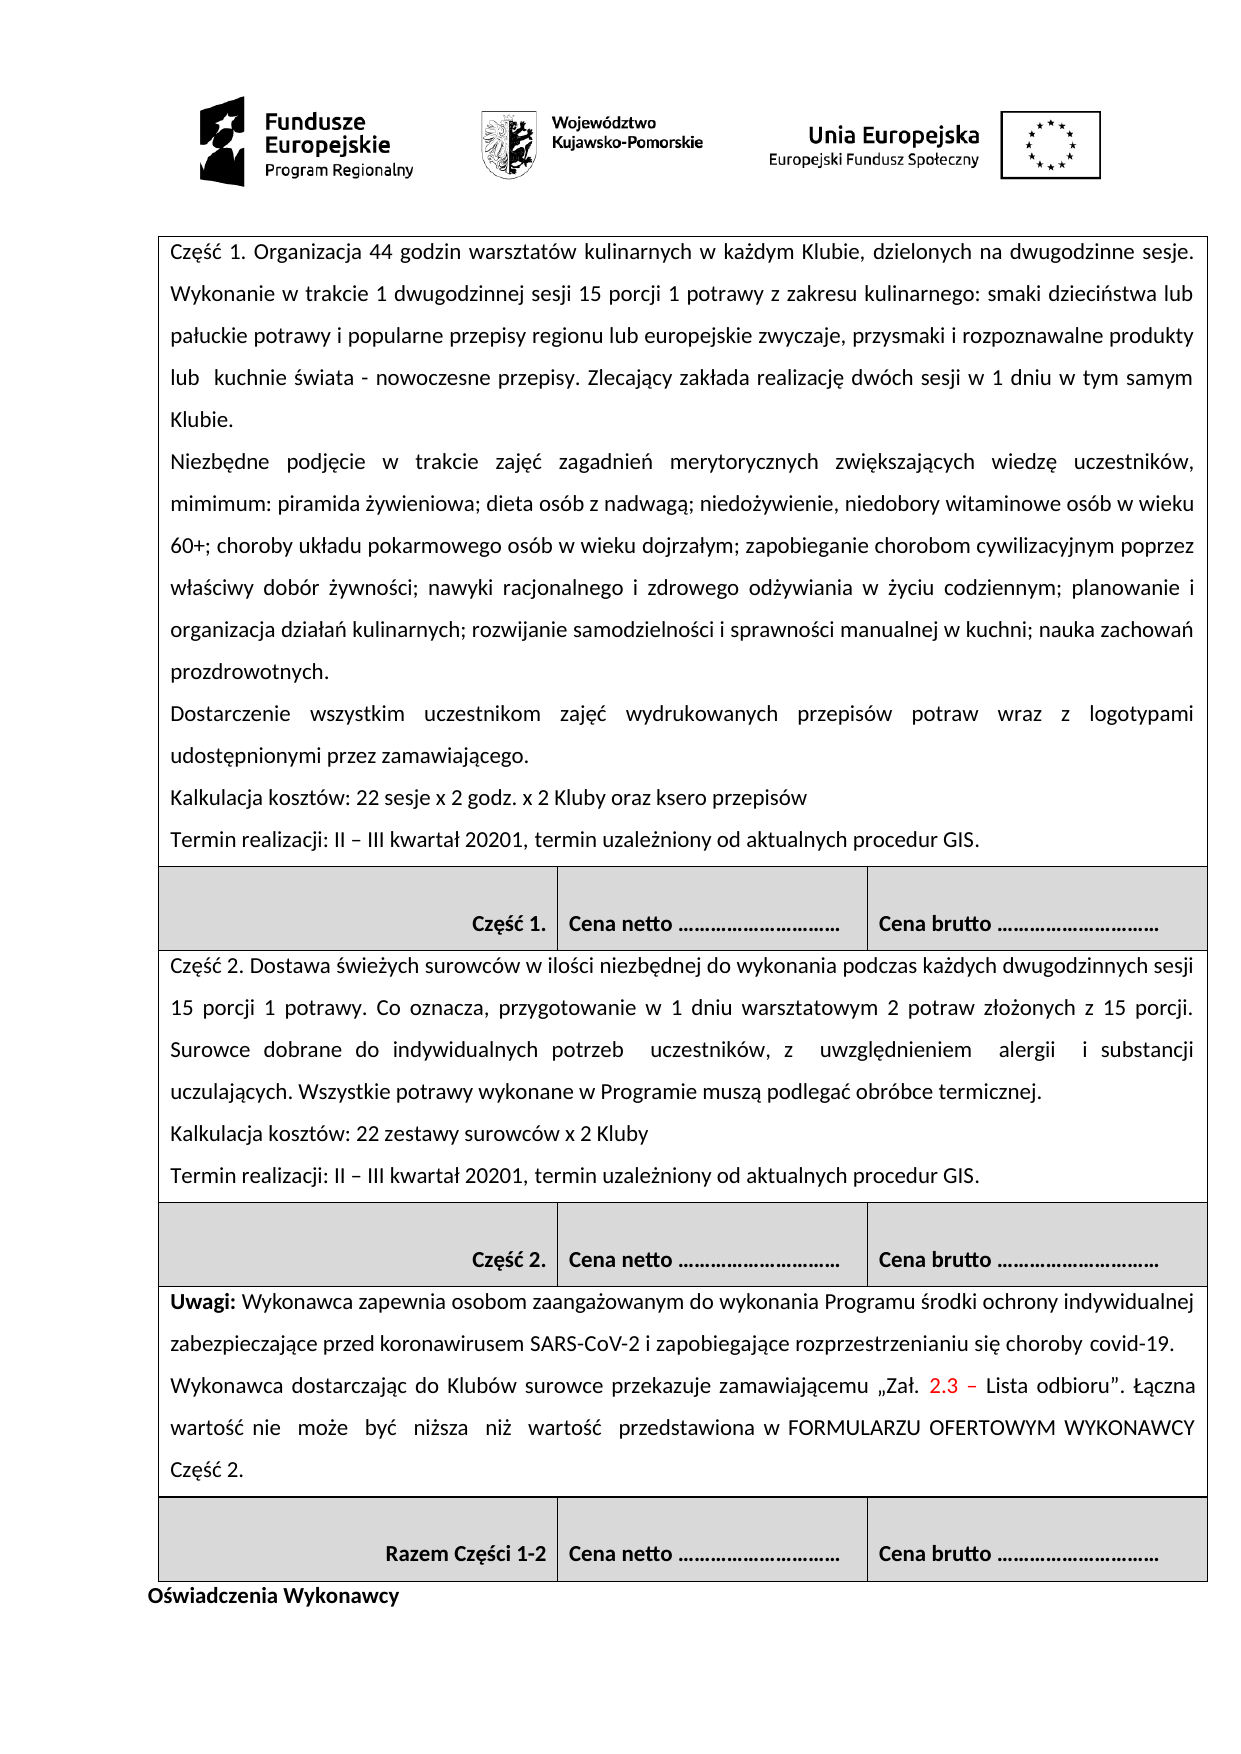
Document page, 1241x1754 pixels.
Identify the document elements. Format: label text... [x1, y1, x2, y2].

table_cell Cena brutto ………………………… [868, 1203, 1207, 1286]
table_cell Cena brutto ………………………… [868, 1498, 1207, 1581]
table_cell Część 1. [159, 867, 557, 950]
table_cell Część 2. Dostawa świeżych surowców w ilości niezbędnej do wykonania podczas każdych dwugodzinnych sesji 15 porcji 1 potrawy. Co oznacza, przygotowanie w 1 dniu warsztatowym 2 potraw złożonych z 15 porcji. Surowce dobrane do indywidualnych potrzeb uczestników, z uwzględnieniem alergii i substancji uczulających. Wszystkie potrawy wykonane w Programie muszą podlegać obróbce termicznej. Kalkulacja kosztów: 22 zestawy surowców x 2 Kluby Termin realizacji: II – III kwartał 20201, termin uzależniony od aktualnych procedur GIS. [159, 951, 1207, 1202]
table_cell Część 2. [159, 1203, 557, 1286]
table_cell Cena brutto ………………………… [868, 867, 1207, 950]
table_cell Uwagi: Wykonawca zapewnia osobom zaangażowanym do wykonania Programu środki ochrony indywidualnej zabezpieczające przed koronawirusem SARS-CoV-2 i zapobiegające rozprzestrzenianiu się choroby covid-19. Wykonawca dostarczając do Klubów surowce przekazuje zamawiającemu „Zał. 2.3 – Lista odbioru”. Łączna wartość nie może być niższa niż wartość przedstawiona w FORMULARZU OFERTOWYM WYKONAWCY Część 2. [159, 1287, 1207, 1496]
table_cell Cena netto ………………………… [558, 867, 867, 950]
table_cell Cena netto ………………………… [558, 1498, 867, 1581]
table_cell Cena netto ………………………… [558, 1203, 867, 1286]
table_cell Część 1. Organizacja 44 godzin warsztatów kulinarnych w każdym Klubie, dzielonych na dwugodzinne sesje. Wykonanie w trakcie 1 dwugodzinnej sesji 15 porcji 1 potrawy z zakresu kulinarnego: smaki dzieciństwa lub pałuckie potrawy i popularne przepisy regionu lub europejskie zwyczaje, przysmaki i rozpoznawalne produkty lub kuchnie świata - nowoczesne przepisy. Zlecający zakłada realizację dwóch sesji w 1 dniu w tym samym Klubie. Niezbędne podjęcie w trakcie zajęć zagadnień merytorycznych zwiększających wiedzę uczestników, mimimum: piramida żywieniowa; dieta osób z nadwagą; niedożywienie, niedobory witaminowe osób w wieku 60+; choroby układu pokarmowego osób w wieku dojrzałym; zapobieganie chorobom cywilizacyjnym poprzez właściwy dobór żywności; nawyki racjonalnego i zdrowego odżywiania w życiu codziennym; planowanie i organizacja działań kulinarnych; rozwijanie samodzielności i sprawności manualnej w kuchni; nauka zachowań prozdrowotnych. Dostarczenie wszystkim uczestnikom zajęć wydrukowanych przepisów potraw wraz z logotypami udostępnionymi przez zamawiającego. Kalkulacja kosztów: 22 sesje x 2 godz. x 2 Kluby oraz ksero przepisów Termin realizacji: II – III kwartał 20201, termin uzależniony od aktualnych procedur GIS. [159, 237, 1207, 866]
text Oświadczenia Wykonawcy [148, 1582, 1152, 1609]
table_cell Razem Części 1-2 [159, 1498, 557, 1581]
